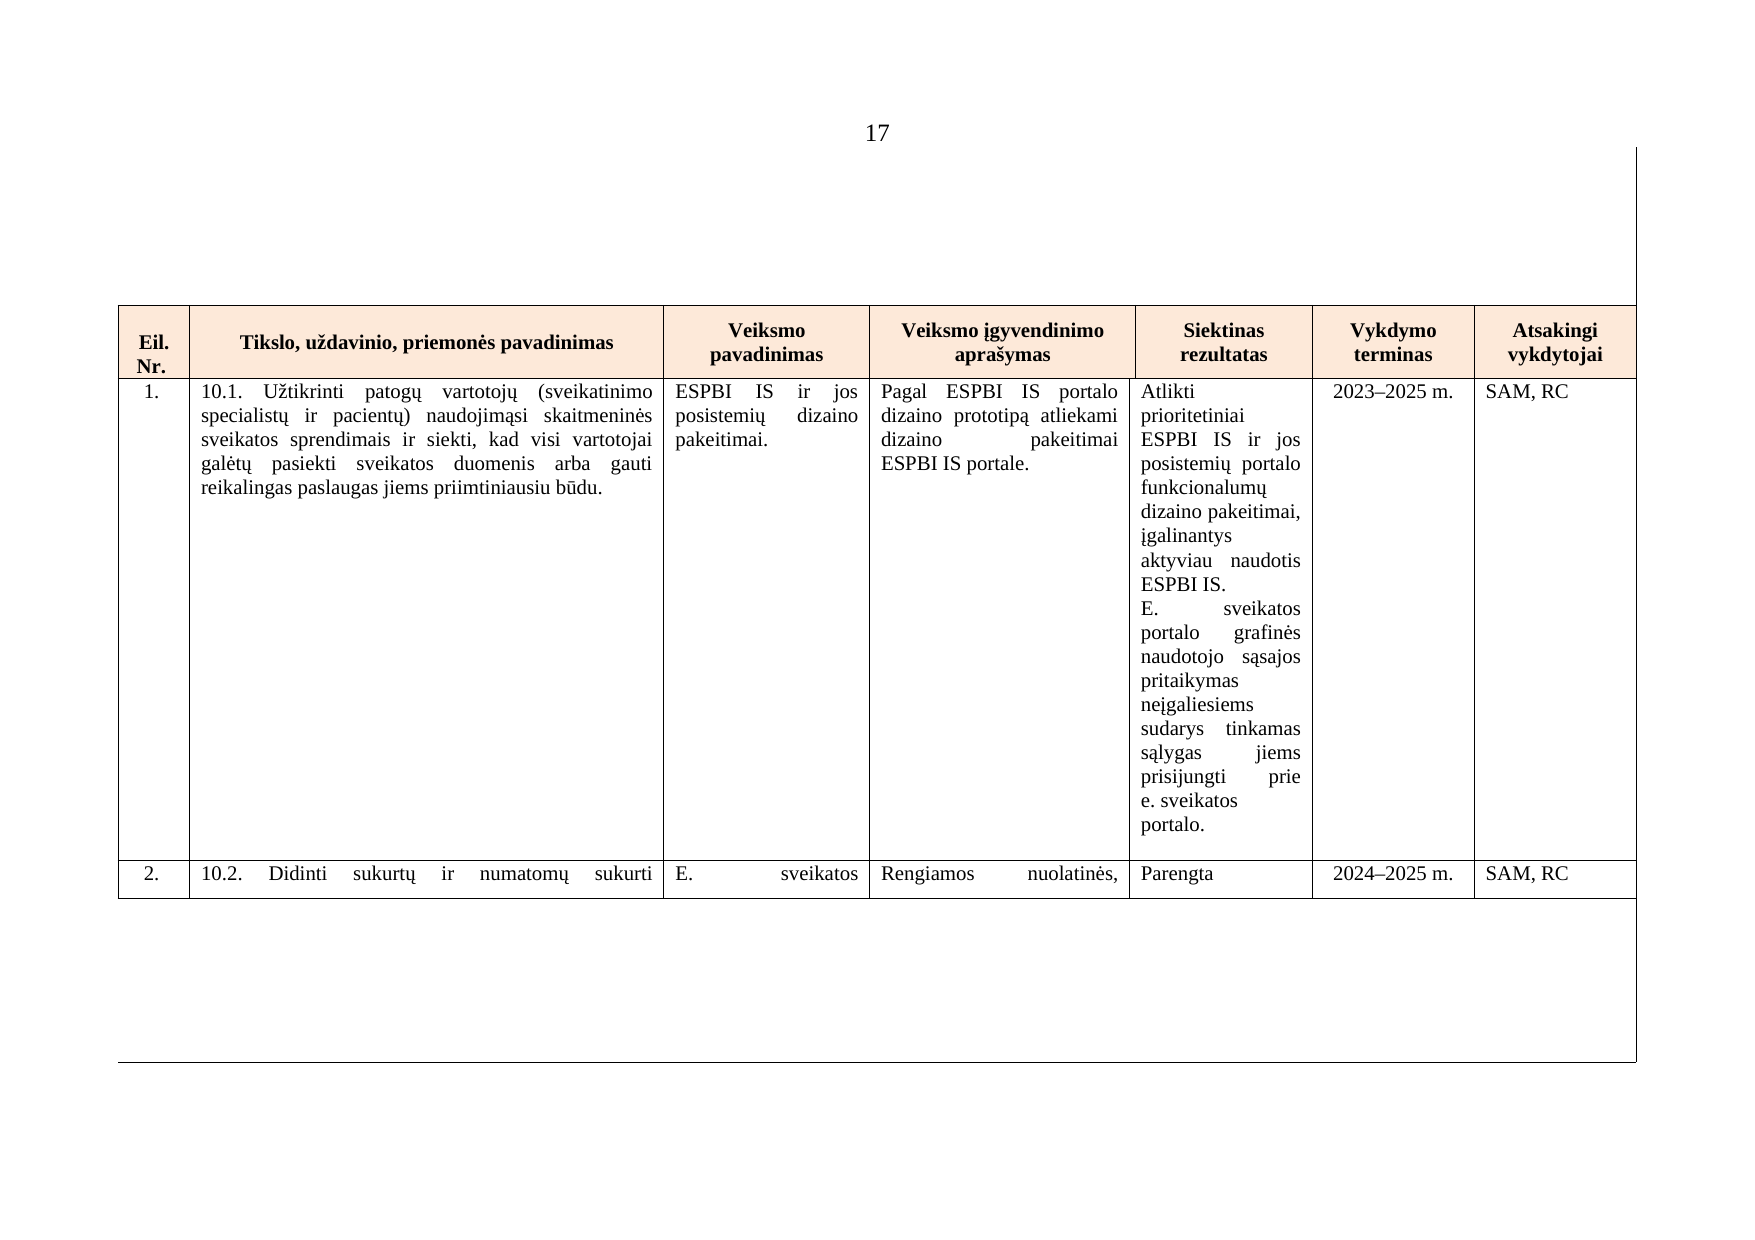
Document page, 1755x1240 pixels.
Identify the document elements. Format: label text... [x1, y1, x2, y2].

table_cell Atlikti prioritetiniai ESPBI IS ir jos posistemių portalo funkcionalumų dizaino pakeitimai, įgalinantys aktyviau naudotis ESPBI IS. E. sveikatos portalo grafinės naudotojo sąsajos pritaikymas neįgaliesiems sudarys tinkamas sąlygas jiems prisijungti prie e. sveikatos portalo. [1130, 379, 1312, 860]
table_header Vykdymo terminas [1313, 306, 1474, 378]
table_header Tikslo, uždavinio, priemonės pavadinimas [190, 306, 663, 378]
table_cell 2. [119, 861, 189, 898]
table_cell 10.2. Didinti sukurtų ir numatomų sukurti [190, 861, 663, 898]
table_cell ESPBI IS ir jos posistemių dizaino pakeitimai. [664, 379, 869, 860]
table_cell Rengiamos nuolatinės, [870, 861, 1129, 898]
table_cell Pagal ESPBI IS portalo dizaino prototipą atliekami dizaino pakeitimai ESPBI IS portale. [870, 379, 1129, 860]
table_cell SAM, RC [1475, 861, 1636, 898]
table_cell 1. [119, 379, 189, 860]
table_header Veiksmo pavadinimas [664, 306, 869, 378]
table_cell 2023–2025 m. [1313, 379, 1474, 860]
table_cell SAM, RC [1475, 379, 1636, 860]
table_cell E. sveikatos [664, 861, 869, 898]
table_cell 2024–2025 m. [1313, 861, 1474, 898]
table_cell Parengta [1130, 861, 1312, 898]
table_header Atsakingi vykdytojai [1475, 306, 1636, 378]
table_header Eil. Nr. [119, 306, 189, 378]
table_header Veiksmo įgyvendinimo aprašymas [870, 306, 1135, 378]
table_cell 10.1. Užtikrinti patogų vartotojų (sveikatinimo specialistų ir pacientų) naudojimąsi skaitmeninės sveikatos sprendimais ir siekti, kad visi vartotojai galėtų pasiekti sveikatos duomenis arba gauti reikalingas paslaugas jiems priimtiniausiu būdu. [190, 379, 663, 860]
table_header Siektinas rezultatas [1136, 306, 1312, 378]
